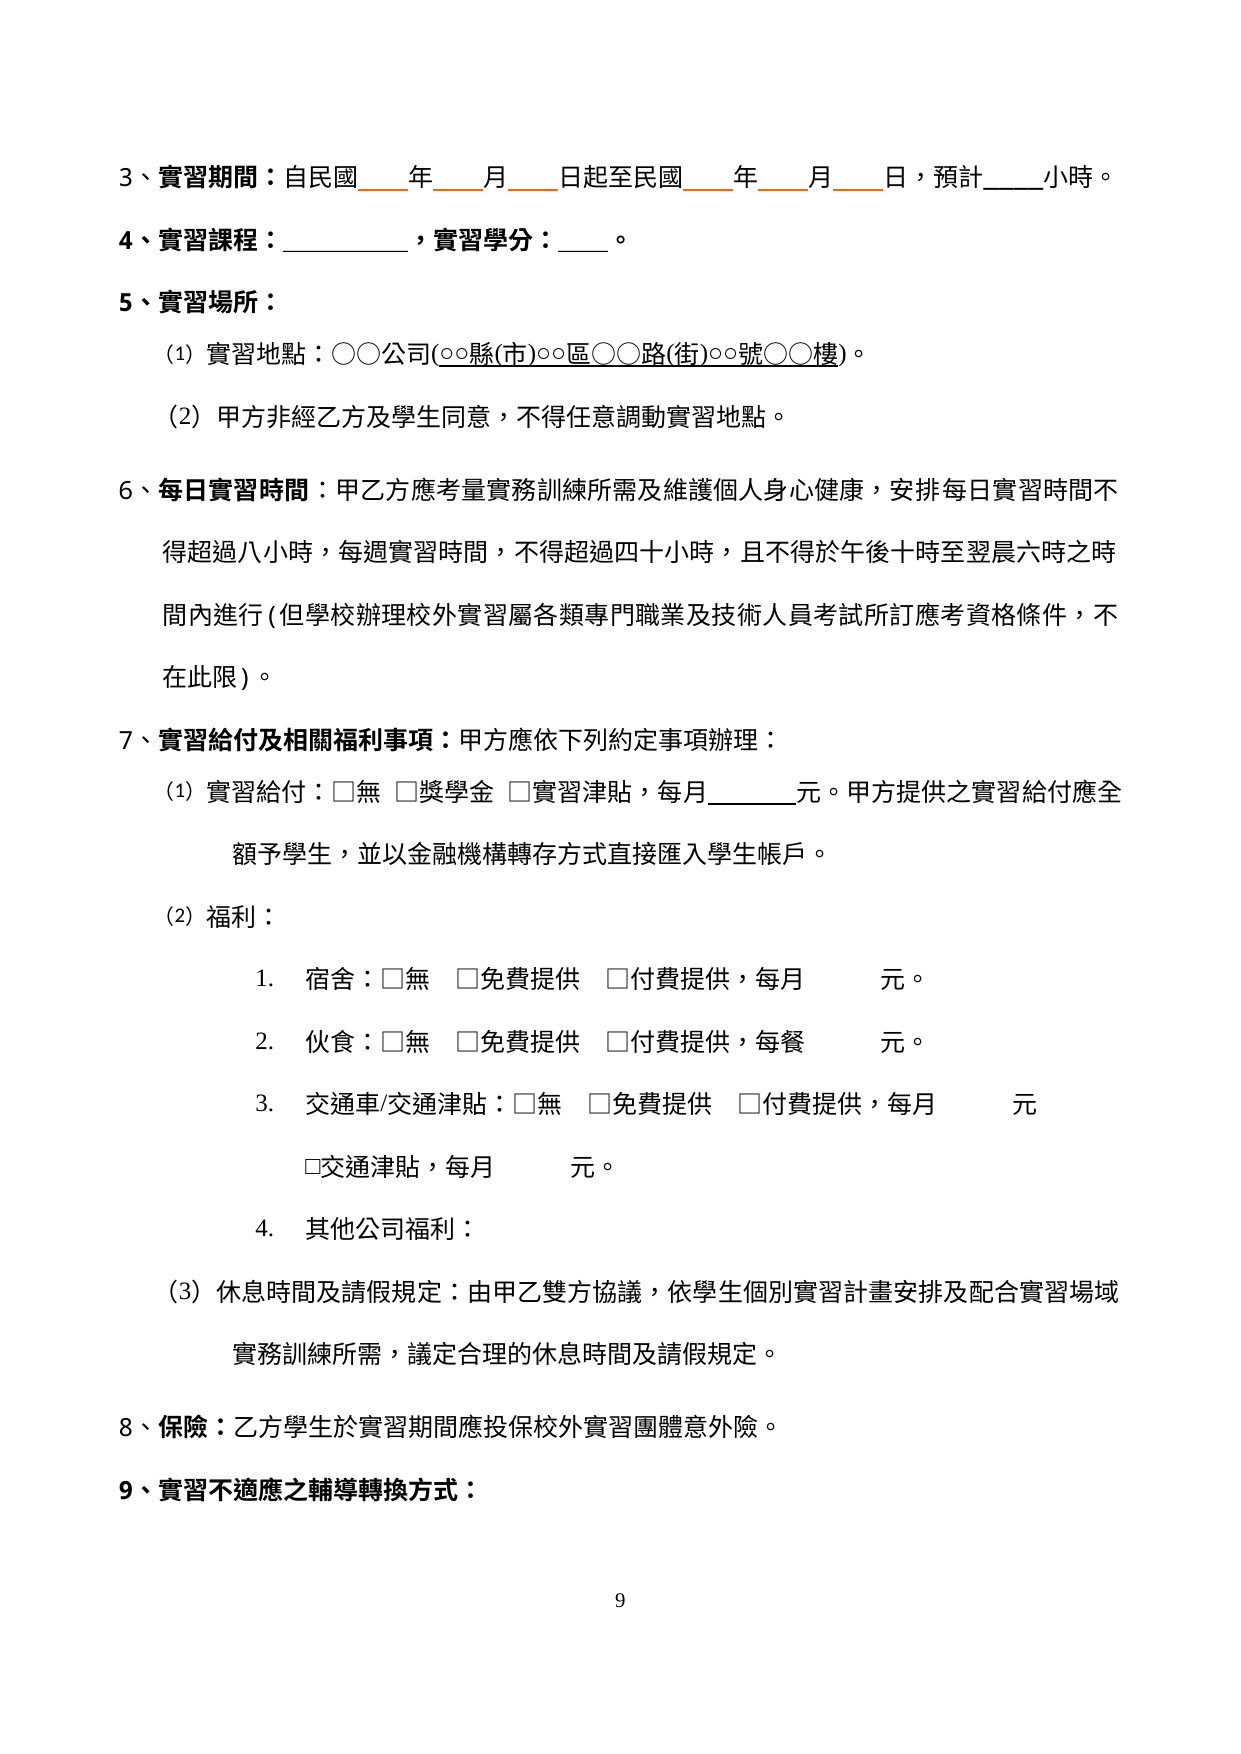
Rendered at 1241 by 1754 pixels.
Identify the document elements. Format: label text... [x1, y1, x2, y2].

list 甲方非經乙方及學生同意，不得任意調動實習地點。 [153, 384, 1122, 447]
list 實習不適應之輔導轉換方式： [118, 1447, 1119, 1509]
list 交通車/交通津貼：□無 □免費提供 □付費提供，每月 元 [255, 1072, 1122, 1134]
list 每日實習時間：甲乙方應考量實務訓練所需及維護個人身心健康，安排每日實習時間不得超過八小時，每週實習時間，不得超過四十小時，且不得於午後十時至翌晨六時之時間內進行(但學校辦理校外實習屬各類專門職業及技術人員考試所訂應考資格條件，不在此限)。 [118, 447, 1119, 697]
list 其他公司福利： [255, 1197, 1122, 1259]
list 實習課程：＿＿＿＿＿，實習學分：＿＿。 [118, 197, 1119, 259]
text □交通津貼，每月 元。 [305, 1134, 1122, 1197]
list 伙食：□無 □免費提供 □付費提供，每餐 元。 [255, 1009, 1122, 1072]
list 休息時間及請假規定：由甲乙雙方協議，依學生個別實習計畫安排及配合實習場域實務訓練所需，議定合理的休息時間及請假規定。 [153, 1259, 1122, 1384]
list 實習場所： [118, 259, 1119, 322]
list 實習地點：○○公司(○○縣(市)○○區○○路(街)○○號○○樓)。 [153, 322, 1122, 384]
list 實習給付及相關福利事項：甲方應依下列約定事項辦理： [118, 697, 1119, 759]
list 實習給付：□無 □獎學金 □實習津貼，每月 元。甲方提供之實習給付應全額予學生，並以金融機構轉存方式直接匯入學生帳戶。 [153, 759, 1122, 884]
list 保險：乙方學生於實習期間應投保校外實習團體意外險。 [118, 1384, 1119, 1447]
list 福利： [153, 884, 1122, 947]
list 實習期間：自民國 年 月 日起至民國 年 月 日，預計____小時。 [118, 134, 1119, 197]
list 宿舍：□無 □免費提供 □付費提供，每月 元。 [255, 947, 1122, 1009]
